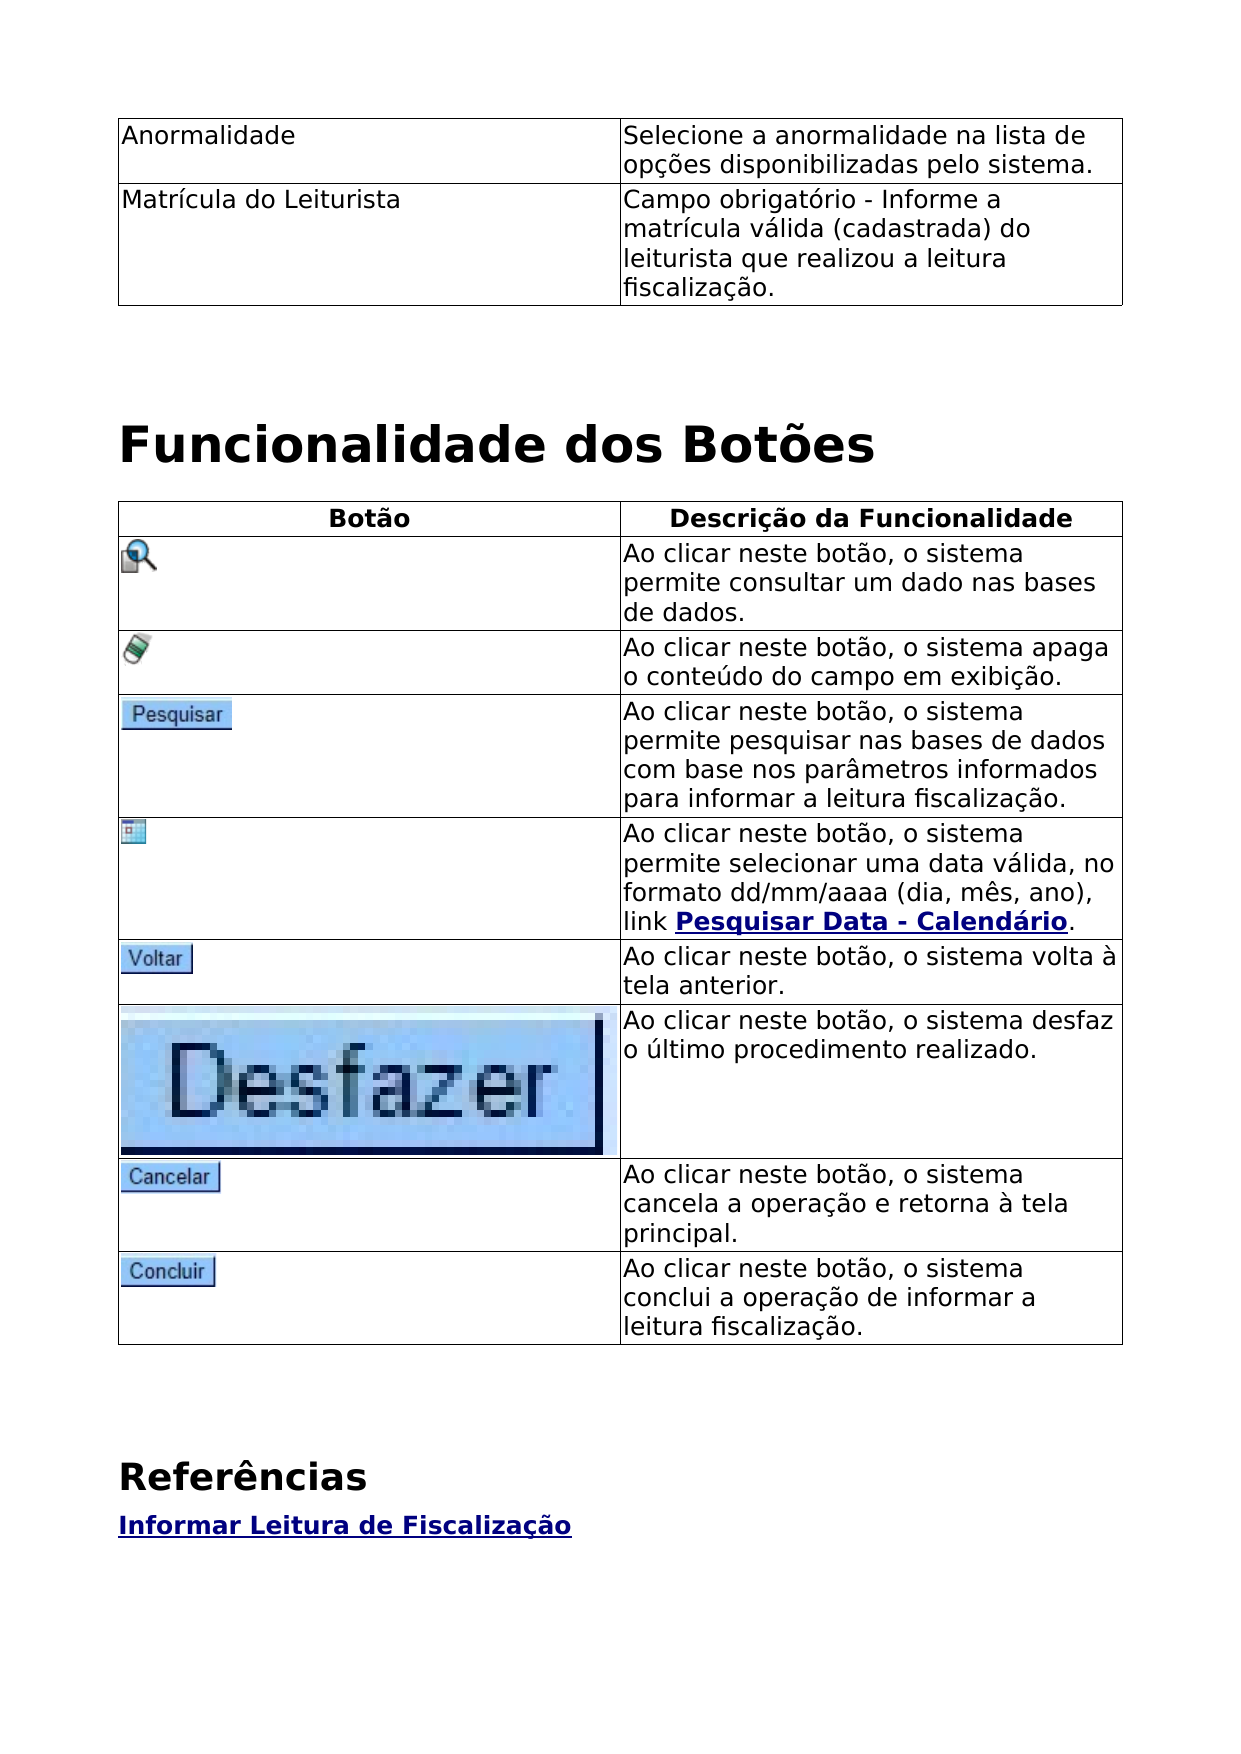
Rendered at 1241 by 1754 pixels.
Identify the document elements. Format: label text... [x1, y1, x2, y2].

text Informar Leitura de Fiscalização [118, 1511, 1122, 1540]
table_cell [119, 940, 620, 1003]
picture [121, 1160, 222, 1194]
table_cell [119, 1159, 620, 1251]
table_cell Ao clicar neste botão, o sistema permite consultar um dado nas bases de dados. [621, 537, 1122, 630]
subtitle Referências [118, 1455, 1122, 1499]
picture [121, 1253, 217, 1287]
picture [121, 1006, 618, 1155]
table_cell [119, 631, 620, 694]
table_header Botão [119, 502, 620, 536]
table_cell Ao clicar neste botão, o sistema permite pesquisar nas bases de dados com base nos parâmetros informados para informar a leitura fiscalização. [621, 695, 1122, 817]
table_cell Campo obrigatório - Informe a matrícula válida (cadastrada) do leiturista que realizou a leitura fiscalização. [621, 184, 1122, 305]
table_header Descrição da Funcionalidade [621, 502, 1122, 536]
table_cell Ao clicar neste botão, o sistema desfaz o último procedimento realizado. [621, 1005, 1122, 1157]
subtitle Funcionalidade dos Botões [118, 416, 1122, 474]
table_cell Ao clicar neste botão, o sistema conclui a operação de informar a leitura fiscalização. [621, 1252, 1122, 1344]
table_cell [119, 1252, 620, 1344]
table_cell [119, 537, 620, 630]
table_cell Matrícula do Leiturista [119, 184, 620, 305]
picture [121, 632, 153, 666]
table_cell Ao clicar neste botão, o sistema volta à tela anterior. [621, 940, 1122, 1003]
picture [121, 697, 232, 730]
table_cell [119, 818, 620, 939]
table_cell Anormalidade [119, 119, 620, 182]
table_cell Ao clicar neste botão, o sistema cancela a operação e retorna à tela principal. [621, 1159, 1122, 1251]
picture [121, 539, 157, 573]
picture [121, 819, 147, 844]
picture [121, 942, 193, 974]
table_cell [119, 695, 620, 817]
table_cell Ao clicar neste botão, o sistema apaga o conteúdo do campo em exibição. [621, 631, 1122, 694]
table_cell Selecione a anormalidade na lista de opções disponibilizadas pelo sistema. [621, 119, 1122, 182]
table_cell Ao clicar neste botão, o sistema permite selecionar uma data válida, no formato dd/mm/aaaa (dia, mês, ano), link Pesquisar Data - Calendário. [621, 818, 1122, 939]
